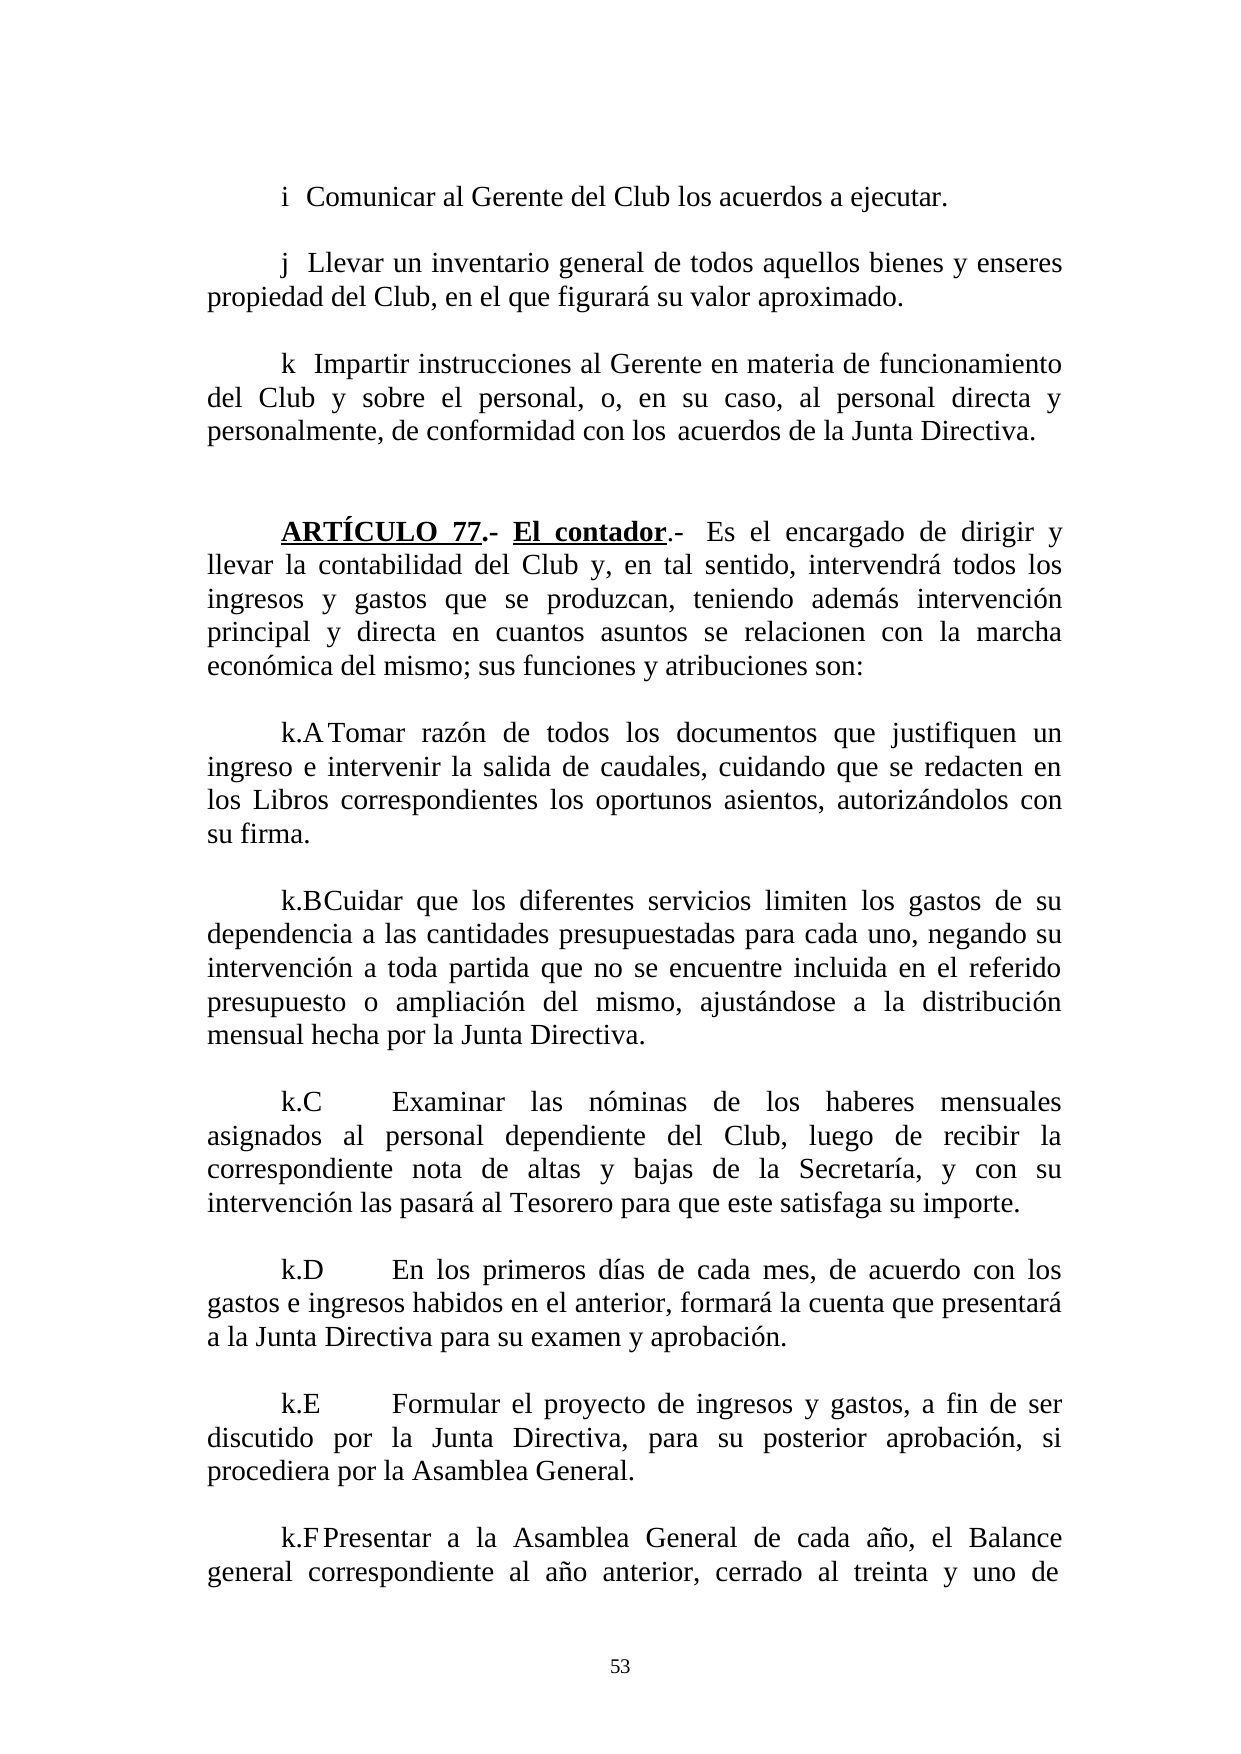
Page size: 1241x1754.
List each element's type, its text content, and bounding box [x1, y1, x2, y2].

list Impartir instrucciones al Gerente en materia de funcionamiento del Club y sobre el personal, o, en su caso, al personal directa y personalmente, de conformidad con los acuerdos de la Junta Directiva. [207, 346, 1063, 447]
list Tomar razón de todos los documentos que justifiquen un ingreso e intervenir la salida de caudales, cuidando que se redacten en los Libros correspondientes los oportunos asientos, autorizándolos con su firma. [207, 715, 1063, 849]
list En los primeros días de cada mes, de acuerdo con los gastos e ingresos habidos en el anterior, formará la cuenta que presentará a la Junta Directiva para su examen y aprobación. [207, 1252, 1063, 1353]
list Comunicar al Gerente del Club los acuerdos a ejecutar. [281, 179, 1076, 212]
list Cuidar que los diferentes servicios limiten los gastos de su dependencia a las cantidades presupuestadas para cada uno, negando su intervención a toda partida que no se encuentre incluida en el referido presupuesto o ampliación del mismo, ajustándose a la distribución mensual hecha por la Junta Directiva. [207, 883, 1063, 1051]
list Llevar un inventario general de todos aquellos bienes y enseres propiedad del Club, en el que figurará su valor aproximado. [207, 246, 1063, 313]
text ARTÍCULO 77.- El contador.- Es el encargado de dirigir y llevar la contabilidad del Club y, en tal sentido, intervendrá todos los ingresos y gastos que se produzcan, teniendo además intervención principal y directa en cuantos asuntos se relacionen con la marcha económica del mismo; sus funciones y atribuciones son: [207, 514, 1063, 682]
list Formular el proyecto de ingresos y gastos, a fin de ser discutido por la Junta Directiva, para su posterior aprobación, si procediera por la Asamblea General. [207, 1386, 1062, 1487]
list Presentar a la Asamblea General de cada año, el Balance general correspondiente al año anterior, cerrado al treinta y uno de [207, 1520, 1063, 1587]
list Examinar las nóminas de los haberes mensuales asignados al personal dependiente del Club, luego de recibir la correspondiente nota de altas y bajas de la Secretaría, y con su intervención las pasará al Tesorero para que este satisfaga su importe. [207, 1084, 1063, 1218]
